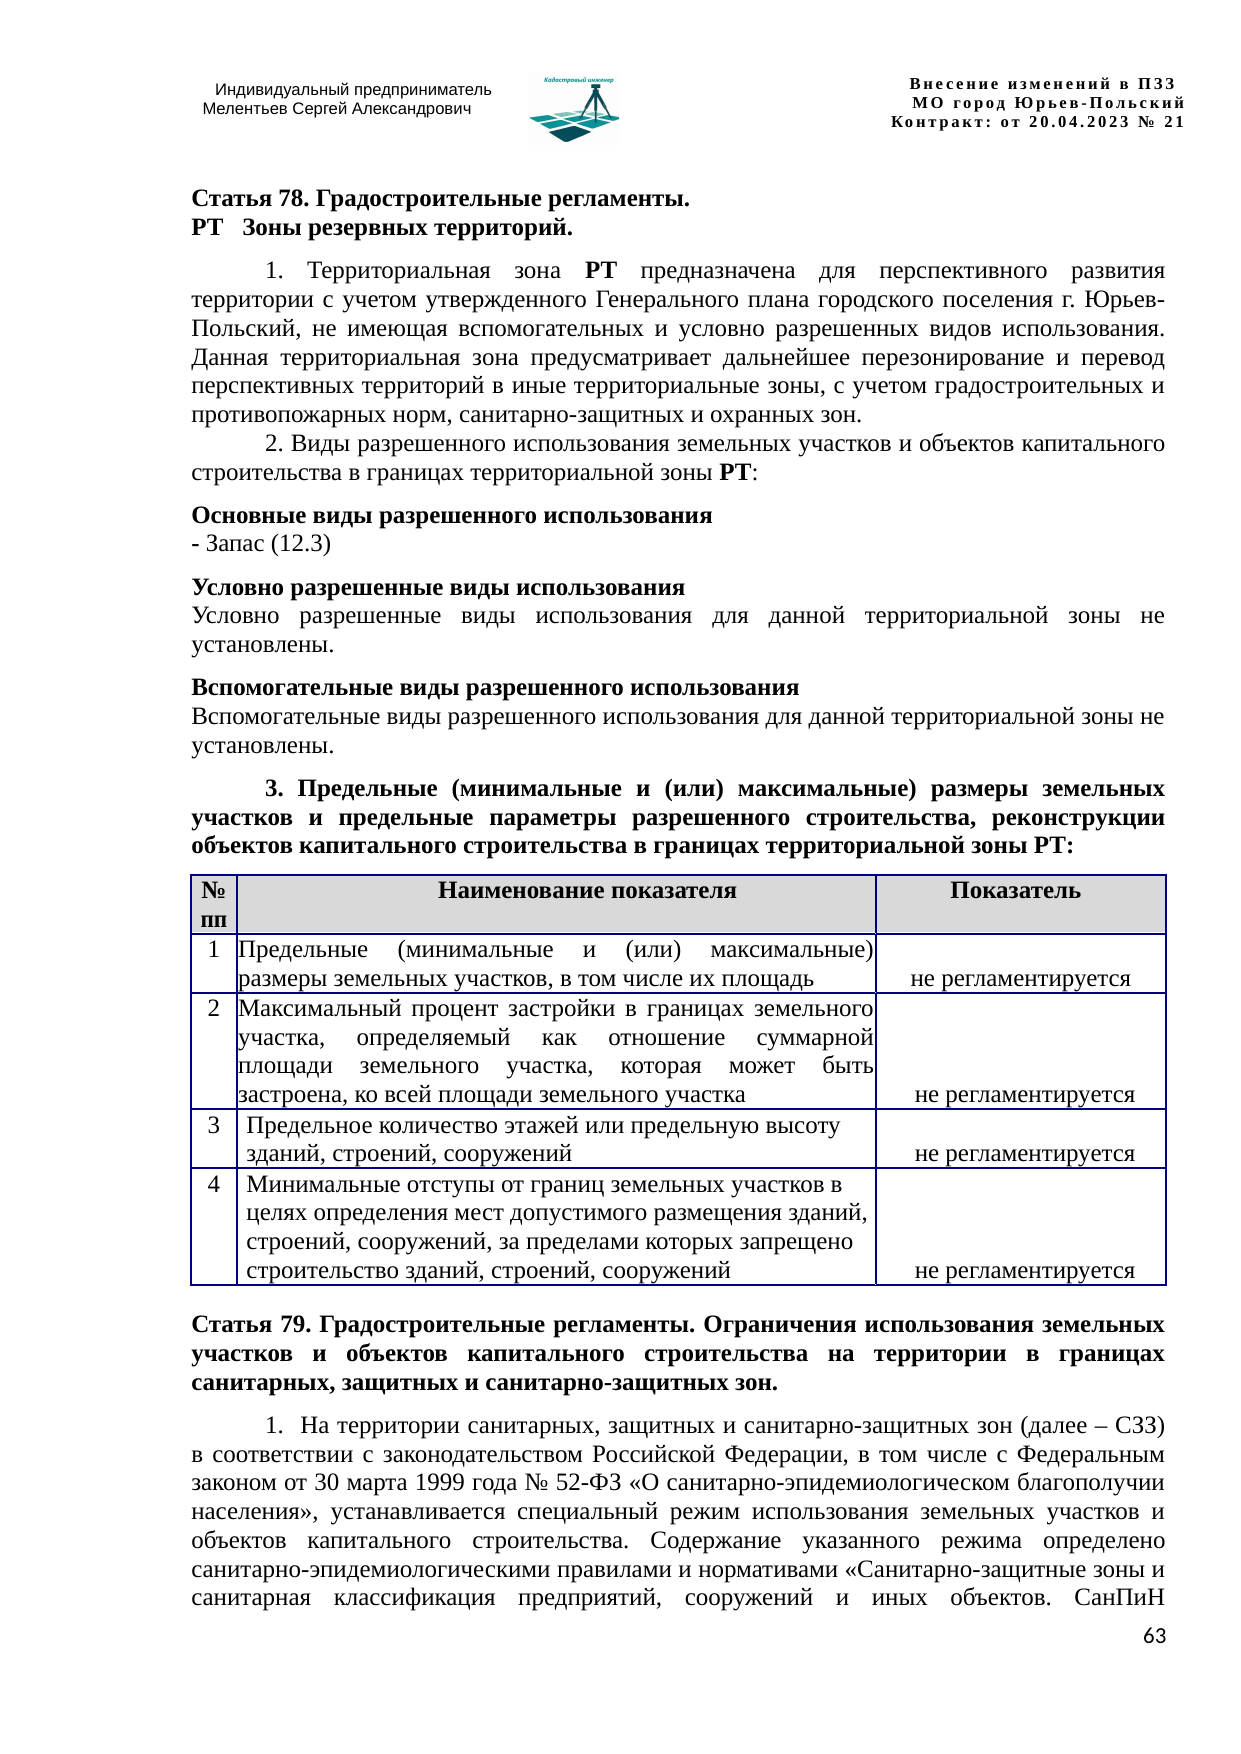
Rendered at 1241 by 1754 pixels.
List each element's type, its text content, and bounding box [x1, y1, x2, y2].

table_cell не регламентируется [877, 1110, 1165, 1167]
text Основные виды разрешенного использования [191, 500, 1166, 528]
title Вспомогательные виды разрешенного использования для данной территориальной зоны не установлены. [191, 701, 1166, 758]
table_cell Максимальный процент застройки в границах земельного участка, определяемый как отношение суммарной площади земельного участка, которая может быть застроена, ко всей площади земельного участка [238, 994, 875, 1108]
table_cell Предельное количество этажей или предельную высоту зданий, строений, сооружений [238, 1110, 875, 1167]
title Вспомогательные виды разрешенного использования [191, 672, 1166, 701]
text РТ Зоны резервных территорий. [191, 212, 1166, 241]
text 1. Территориальная зона РТ предназначена для перспективного развития территории с учетом утвержденного Генерального плана городского поселения г. Юрьев-Польский, не имеющая вспомогательных и условно разрешенных видов использования. Данная территориальная зона предусматривает дальнейшее перезонирование и перевод перспективных территорий в иные территориальные зоны, с учетом градостроительных и противопожарных норм, санитарно-защитных и охранных зон. [191, 255, 1166, 428]
table_cell 1 [192, 935, 236, 992]
text Статья 79. Градостроительные регламенты. Ограничения использования земельных участков и объектов капитального строительства на территории в границах санитарных, защитных и санитарно-защитных зон. [191, 1309, 1166, 1396]
table_header Показатель [877, 876, 1165, 932]
table_cell 3 [192, 1110, 236, 1167]
title Условно разрешенные виды использования для данной территориальной зоны не установлены. [191, 600, 1166, 658]
title Условно разрешенные виды использования [191, 572, 1166, 600]
table_cell Минимальные отступы от границ земельных участков в целях определения мест допустимого размещения зданий, строений, сооружений, за пределами которых запрещено строительство зданий, строений, сооружений [238, 1169, 875, 1284]
table_cell 2 [192, 994, 236, 1108]
list На территории санитарных, защитных и санитарно-защитных зон (далее – СЗЗ) в соответствии с законодательством Российской Федерации, в том числе с Федеральным законом от 30 марта 1999 года № 52-ФЗ «О санитарно-эпидемиологическом благополучии населения», устанавливается специальный режим использования земельных участков и объектов капитального строительства. Содержание указанного режима определено санитарно-эпидемиологическими правилами и нормативами «Санитарно-защитные зоны и санитарная классификация предприятий, сооружений и иных объектов. СанПиН [191, 1410, 1166, 1611]
table_header Наименование показателя [238, 876, 875, 932]
text 2. Виды разрешенного использования земельных участков и объектов капитального строительства в границах территориальной зоны РТ: [191, 428, 1166, 485]
table_cell Предельные (минимальные и (или) максимальные) размеры земельных участков, в том числе их площадь [238, 935, 875, 992]
text Статья 78. Градостроительные регламенты. [191, 184, 1166, 212]
table_cell не регламентируется [877, 1169, 1165, 1284]
table_cell не регламентируется [877, 994, 1165, 1108]
table_cell не регламентируется [877, 935, 1165, 992]
title 3. Предельные (минимальные и (или) максимальные) размеры земельных участков и предельные параметры разрешенного строительства, реконструкции объектов капитального строительства в границах территориальной зоны РТ: [191, 773, 1166, 859]
table_cell 4 [192, 1169, 236, 1284]
title - Запас (12.3) [191, 528, 1166, 557]
table_header № пп [192, 876, 236, 932]
picture [527, 73, 620, 145]
